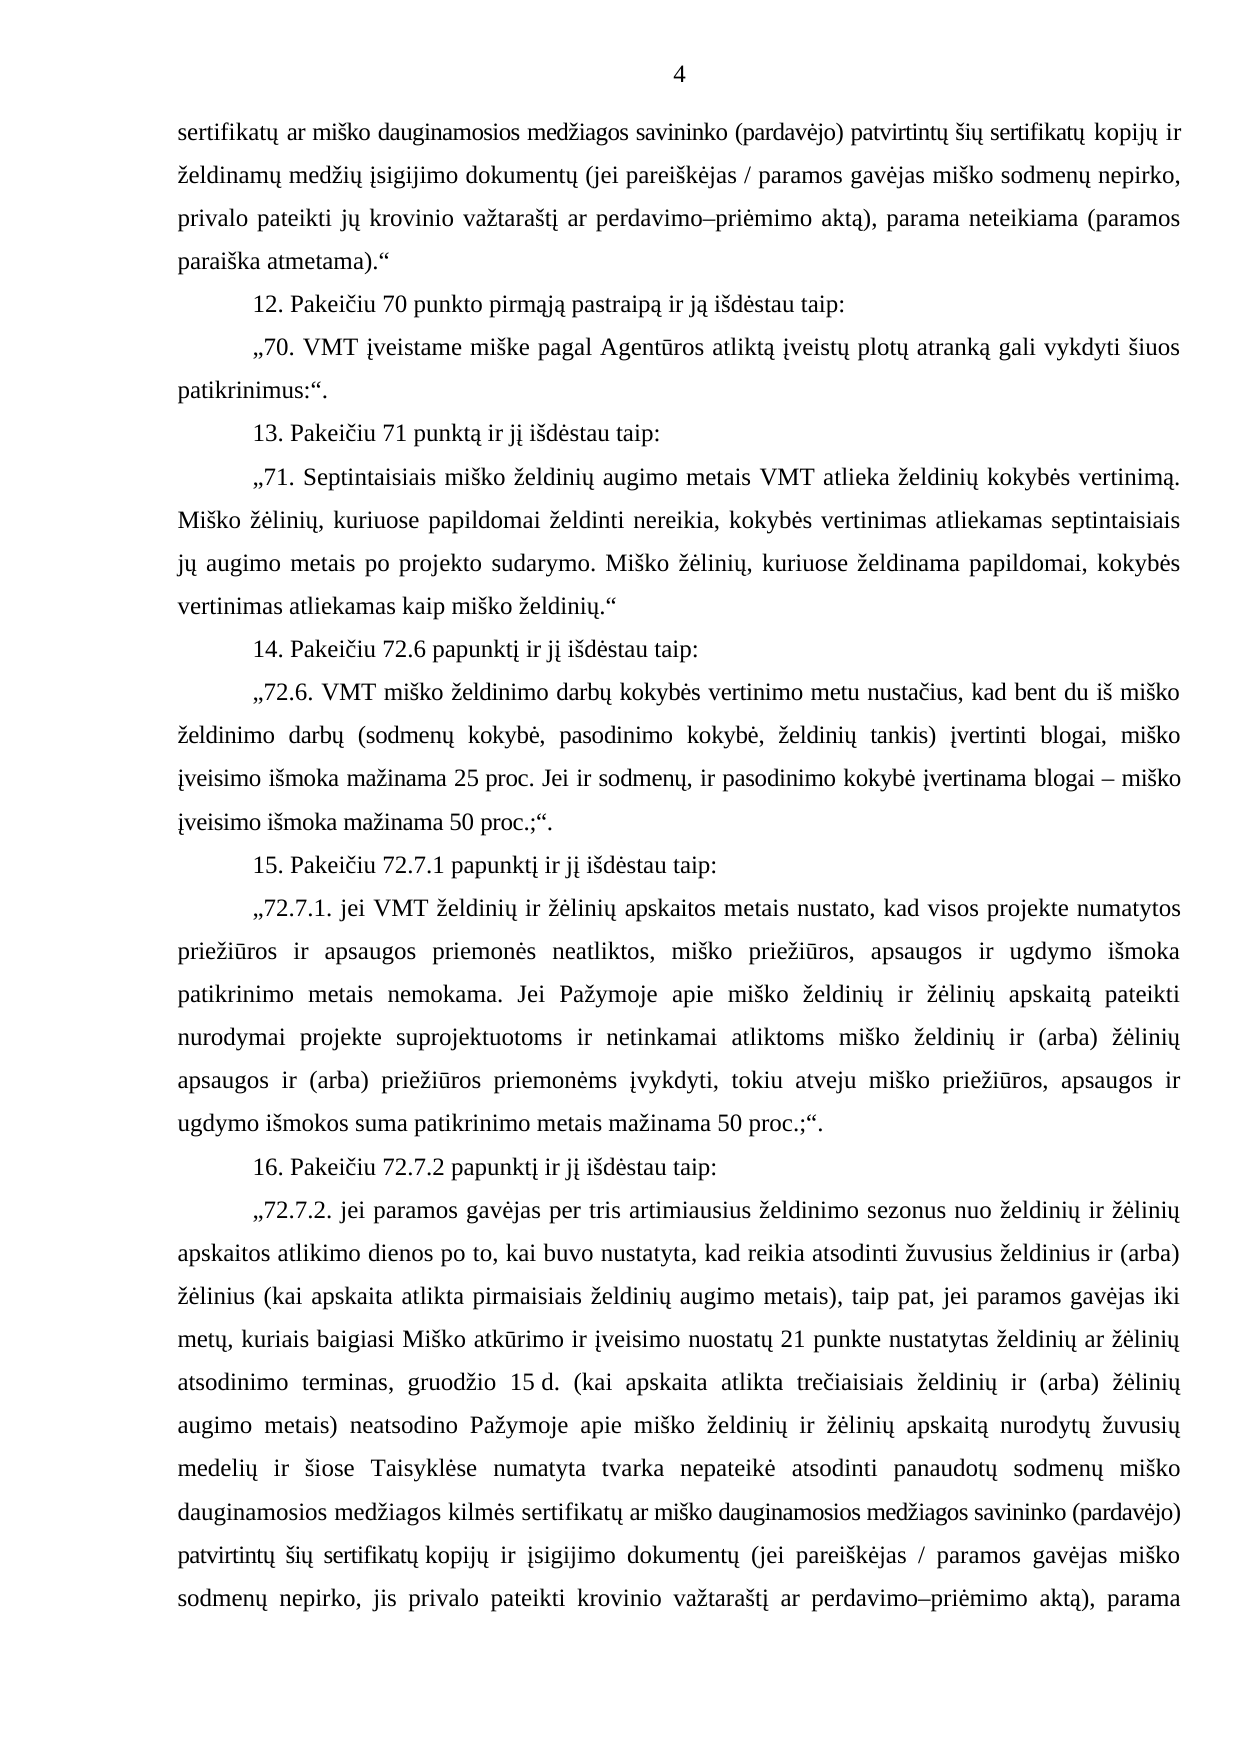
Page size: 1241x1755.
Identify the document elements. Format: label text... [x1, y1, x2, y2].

text „72.7.1. jei VMT želdinių ir žėlinių apskaitos metais nustato, kad visos projekte numatytos priežiūros ir apsaugos priemonės neatliktos, miško priežiūros, apsaugos ir ugdymo išmoka patikrinimo metais nemokama. Jei Pažymoje apie miško želdinių ir žėlinių apskaitą pateikti nurodymai projekte suprojektuotoms ir netinkamai atliktoms miško želdinių ir (arba) žėlinių apsaugos ir (arba) priežiūros priemonėms įvykdyti, tokiu atveju miško priežiūros, apsaugos ir ugdymo išmokos suma patikrinimo metais mažinama 50 proc.;“. [177, 893, 1181, 1137]
text „70. VMT įveistame miške pagal Agentūros atliktą įveistų plotų atranką gali vykdyti šiuos patikrinimus:“. [177, 332, 1181, 404]
text „72.7.2. jei paramos gavėjas per tris artimiausius želdinimo sezonus nuo želdinių ir žėlinių apskaitos atlikimo dienos po to, kai buvo nustatyta, kad reikia atsodinti žuvusius želdinius ir (arba) žėlinius (kai apskaita atlikta pirmaisiais želdinių augimo metais), taip pat, jei paramos gavėjas iki metų, kuriais baigiasi Miško atkūrimo ir įveisimo nuostatų 21 punkte nustatytas želdinių ar žėlinių atsodinimo terminas, gruodžio 15 d. (kai apskaita atlikta trečiaisiais želdinių ir (arba) žėlinių augimo metais) neatsodino Pažymoje apie miško želdinių ir žėlinių apskaitą nurodytų žuvusių medelių ir šiose Taisyklėse numatyta tvarka nepateikė atsodinti panaudotų sodmenų miško dauginamosios medžiagos kilmės sertifikatų ar miško dauginamosios medžiagos savininko (pardavėjo) patvirtintų šių sertifikatų kopijų ir įsigijimo dokumentų (jei pareiškėjas / paramos gavėjas miško sodmenų nepirko, jis privalo pateikti krovinio važtaraštį ar perdavimo–priėmimo aktą), parama [177, 1195, 1181, 1612]
text 12. Pakeičiu 70 punkto pirmąją pastraipą ir ją išdėstau taip: [177, 289, 1181, 318]
text „72.6. VMT miško želdinimo darbų kokybės vertinimo metu nustačius, kad bent du iš miško želdinimo darbų (sodmenų kokybė, pasodinimo kokybė, želdinių tankis) įvertinti blogai, miško įveisimo išmoka mažinama 25 proc. Jei ir sodmenų, ir pasodinimo kokybė įvertinama blogai – miško įveisimo išmoka mažinama 50 proc.;“. [177, 677, 1181, 835]
text 16. Pakeičiu 72.7.2 papunktį ir jį išdėstau taip: [177, 1152, 1181, 1180]
text „71. Septintaisiais miško želdinių augimo metais VMT atlieka želdinių kokybės vertinimą. Miško žėlinių, kuriuose papildomai želdinti nereikia, kokybės vertinimas atliekamas septintaisiais jų augimo metais po projekto sudarymo. Miško žėlinių, kuriuose želdinama papildomai, kokybės vertinimas atliekamas kaip miško želdinių.“ [177, 462, 1181, 620]
text 14. Pakeičiu 72.6 papunktį ir jį išdėstau taip: [177, 634, 1181, 663]
text 15. Pakeičiu 72.7.1 papunktį ir jį išdėstau taip: [177, 850, 1181, 878]
text sertifikatų ar miško dauginamosios medžiagos savininko (pardavėjo) patvirtintų šių sertifikatų kopijų ir želdinamų medžių įsigijimo dokumentų (jei pareiškėjas / paramos gavėjas miško sodmenų nepirko, privalo pateikti jų krovinio važtaraštį ar perdavimo–priėmimo aktą), parama neteikiama (paramos paraiška atmetama).“ [177, 117, 1181, 275]
text 13. Pakeičiu 71 punktą ir jį išdėstau taip: [177, 418, 1181, 447]
